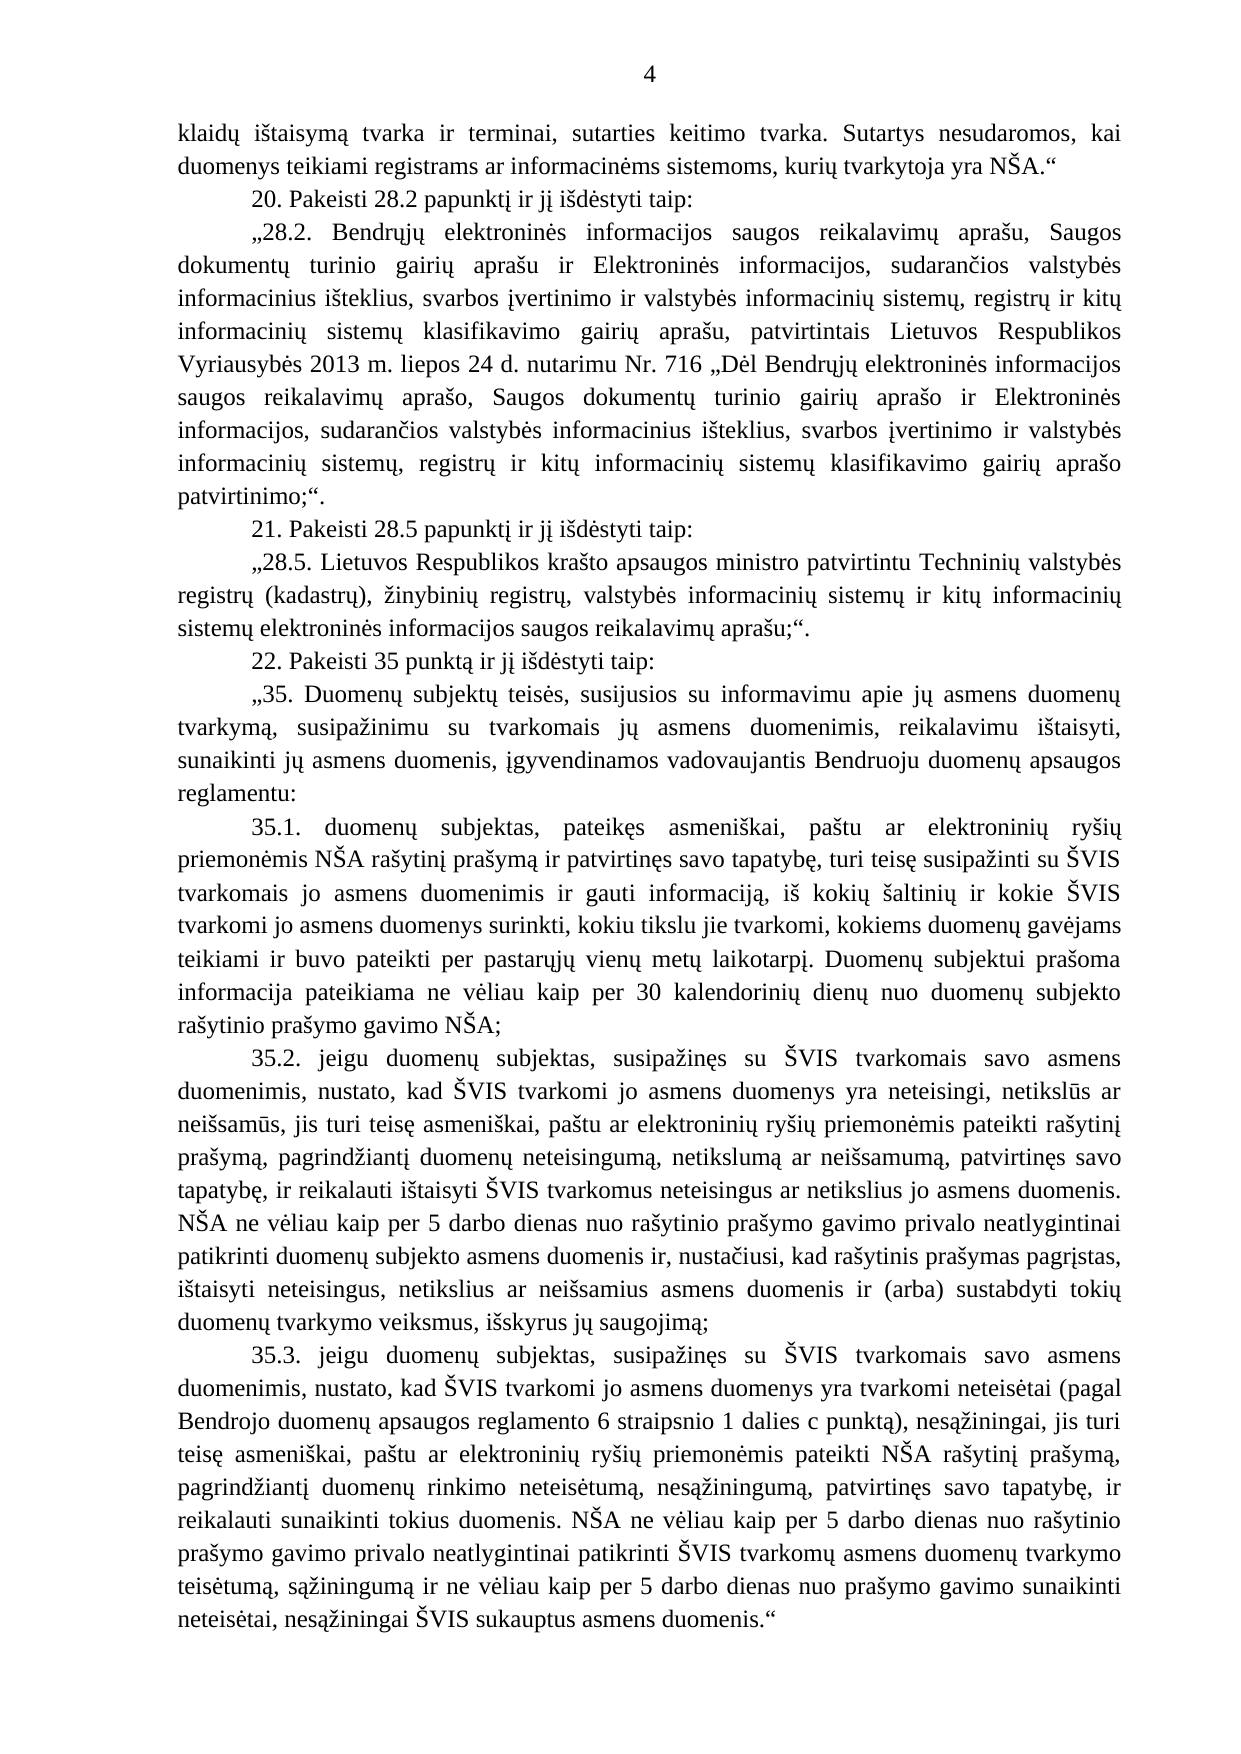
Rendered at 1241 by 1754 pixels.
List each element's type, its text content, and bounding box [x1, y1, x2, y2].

text 22. Pakeisti 35 punktą ir jį išdėstyti taip: [177, 646, 1122, 675]
text klaidų ištaisymą tvarka ir terminai, sutarties keitimo tvarka. Sutartys nesudaromos, kai duomenys teikiami registrams ar informacinėms sistemoms, kurių tvarkytoja yra NŠA.“ [177, 118, 1122, 180]
text 35.3. jeigu duomenų subjektas, susipažinęs su ŠVIS tvarkomais savo asmens duomenimis, nustato, kad ŠVIS tvarkomi jo asmens duomenys yra tvarkomi neteisėtai (pagal Bendrojo duomenų apsaugos reglamento 6 straipsnio 1 dalies c punktą), nesąžiningai, jis turi teisę asmeniškai, paštu ar elektroninių ryšių priemonėmis pateikti NŠA rašytinį prašymą, pagrindžiantį duomenų rinkimo neteisėtumą, nesąžiningumą, patvirtinęs savo tapatybę, ir reikalauti sunaikinti tokius duomenis. NŠA ne vėliau kaip per 5 darbo dienas nuo rašytinio prašymo gavimo privalo neatlygintinai patikrinti ŠVIS tvarkomų asmens duomenų tvarkymo teisėtumą, sąžiningumą ir ne vėliau kaip per 5 darbo dienas nuo prašymo gavimo sunaikinti neteisėtai, nesąžiningai ŠVIS sukauptus asmens duomenis.“ [177, 1340, 1122, 1633]
text 21. Pakeisti 28.5 papunktį ir jį išdėstyti taip: [177, 514, 1122, 543]
text 35.2. jeigu duomenų subjektas, susipažinęs su ŠVIS tvarkomais savo asmens duomenimis, nustato, kad ŠVIS tvarkomi jo asmens duomenys yra neteisingi, netikslūs ar neišsamūs, jis turi teisę asmeniškai, paštu ar elektroninių ryšių priemonėmis pateikti rašytinį prašymą, pagrindžiantį duomenų neteisingumą, netikslumą ar neišsamumą, patvirtinęs savo tapatybę, ir reikalauti ištaisyti ŠVIS tvarkomus neteisingus ar netikslius jo asmens duomenis. NŠA ne vėliau kaip per 5 darbo dienas nuo rašytinio prašymo gavimo privalo neatlygintinai patikrinti duomenų subjekto asmens duomenis ir, nustačiusi, kad rašytinis prašymas pagrįstas, ištaisyti neteisingus, netikslius ar neišsamius asmens duomenis ir (arba) sustabdyti tokių duomenų tvarkymo veiksmus, išskyrus jų saugojimą; [177, 1043, 1122, 1336]
text 20. Pakeisti 28.2 papunktį ir jį išdėstyti taip: [177, 184, 1122, 213]
text „28.2. Bendrųjų elektroninės informacijos saugos reikalavimų aprašu, Saugos dokumentų turinio gairių aprašu ir Elektroninės informacijos, sudarančios valstybės informacinius išteklius, svarbos įvertinimo ir valstybės informacinių sistemų, registrų ir kitų informacinių sistemų klasifikavimo gairių aprašu, patvirtintais Lietuvos Respublikos Vyriausybės 2013 m. liepos 24 d. nutarimu Nr. 716 „Dėl Bendrųjų elektroninės informacijos saugos reikalavimų aprašo, Saugos dokumentų turinio gairių aprašo ir Elektroninės informacijos, sudarančios valstybės informacinius išteklius, svarbos įvertinimo ir valstybės informacinių sistemų, registrų ir kitų informacinių sistemų klasifikavimo gairių aprašo patvirtinimo;“. [177, 217, 1122, 510]
text 35.1. duomenų subjektas, pateikęs asmeniškai, paštu ar elektroninių ryšių priemonėmis NŠA rašytinį prašymą ir patvirtinęs savo tapatybę, turi teisę susipažinti su ŠVIS tvarkomais jo asmens duomenimis ir gauti informaciją, iš kokių šaltinių ir kokie ŠVIS tvarkomi jo asmens duomenys surinkti, kokiu tikslu jie tvarkomi, kokiems duomenų gavėjams teikiami ir buvo pateikti per pastarųjų vienų metų laikotarpį. Duomenų subjektui prašoma informacija pateikiama ne vėliau kaip per 30 kalendorinių dienų nuo duomenų subjekto rašytinio prašymo gavimo NŠA; [177, 812, 1122, 1038]
text „28.5. Lietuvos Respublikos krašto apsaugos ministro patvirtintu Techninių valstybės registrų (kadastrų), žinybinių registrų, valstybės informacinių sistemų ir kitų informacinių sistemų elektroninės informacijos saugos reikalavimų aprašu;“. [177, 547, 1122, 642]
text „35. Duomenų subjektų teisės, susijusios su informavimu apie jų asmens duomenų tvarkymą, susipažinimu su tvarkomais jų asmens duomenimis, reikalavimu ištaisyti, sunaikinti jų asmens duomenis, įgyvendinamos vadovaujantis Bendruoju duomenų apsaugos reglamentu: [177, 679, 1122, 807]
